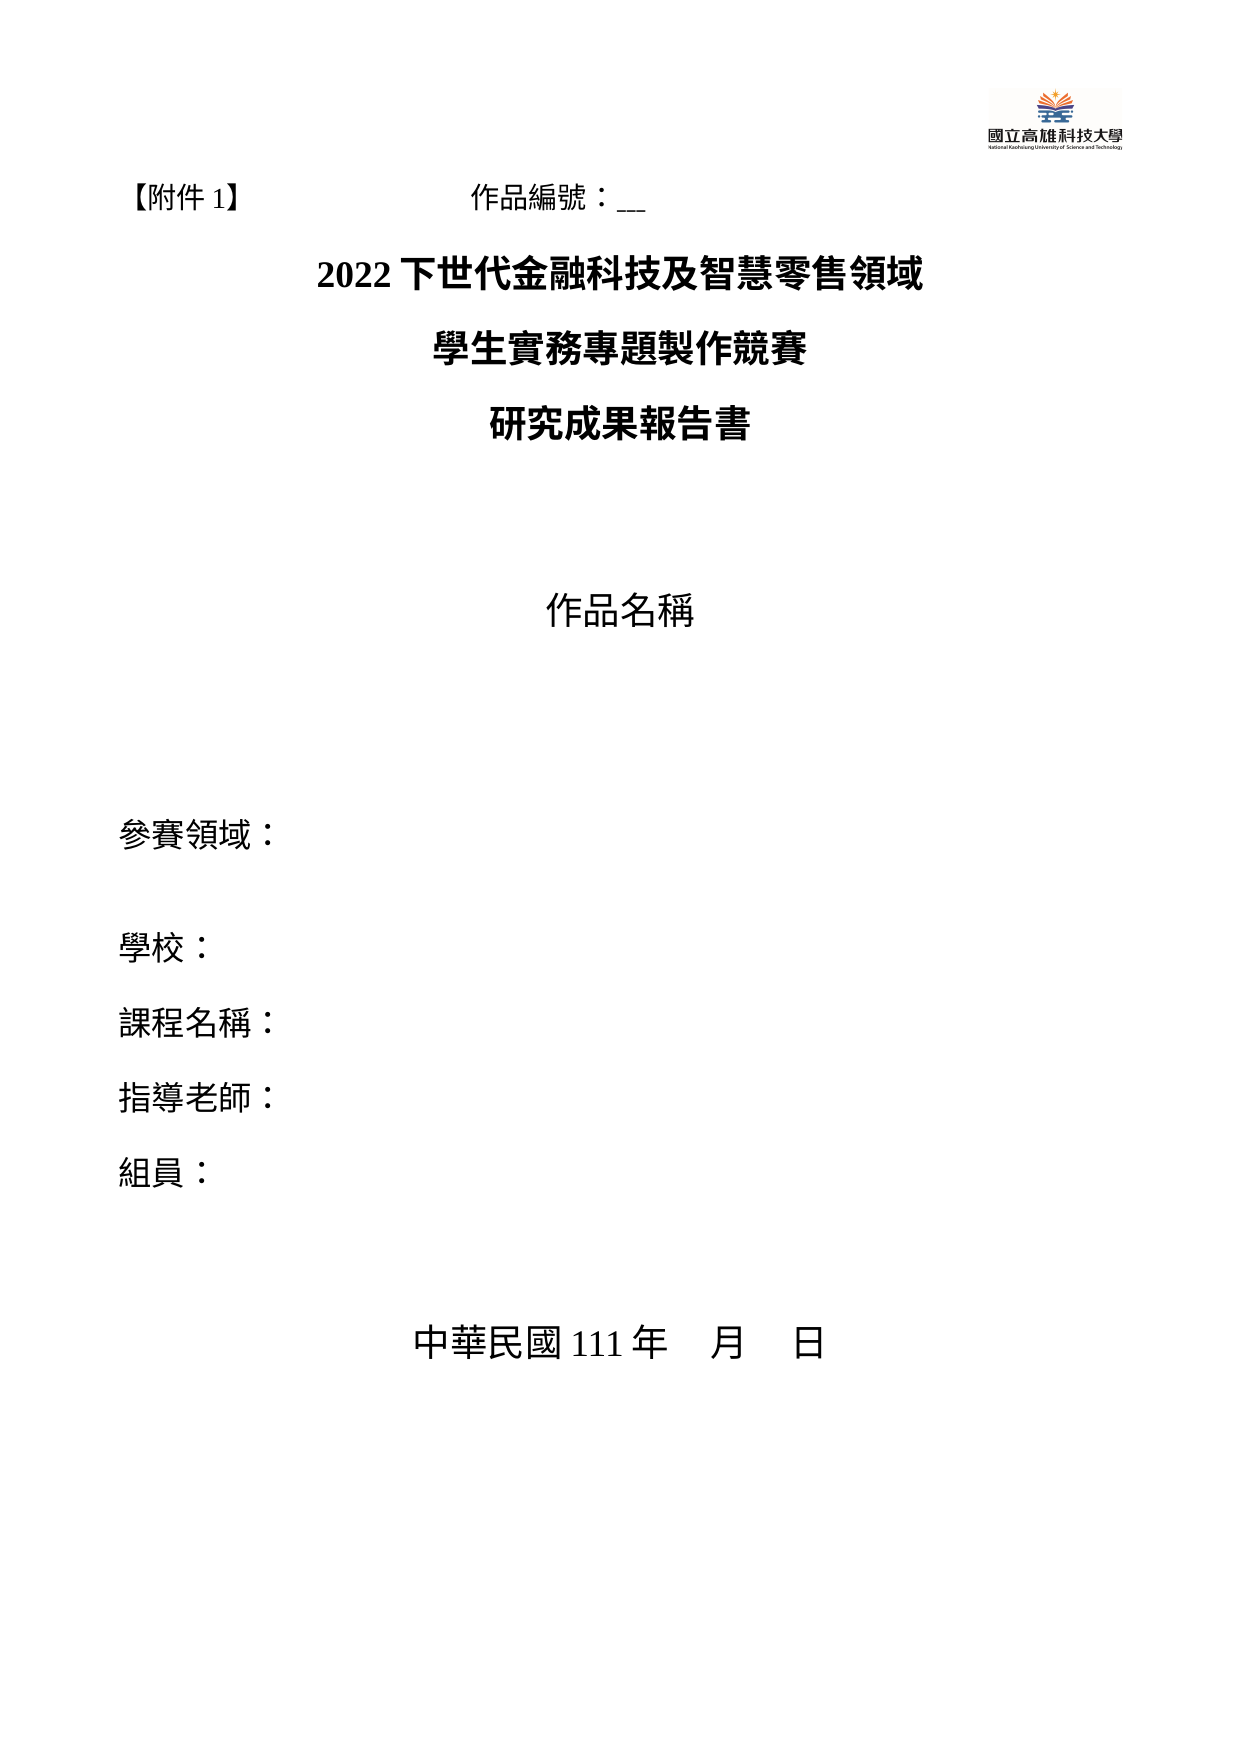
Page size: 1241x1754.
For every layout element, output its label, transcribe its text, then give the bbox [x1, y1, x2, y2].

text 課程名稱： [118, 983, 1122, 1058]
text 學生實務專題製作競賽 [118, 308, 1122, 383]
text 研究成果報告書 [118, 383, 1122, 458]
text 2022下世代金融科技及智慧零售領域 [118, 233, 1122, 308]
picture [988, 88, 1123, 150]
text 組員： [118, 1133, 1122, 1208]
text 作品名稱 [118, 571, 1122, 646]
text 參賽領域： [118, 796, 1122, 871]
text 中華民國111年 月 日 [118, 1302, 1122, 1377]
text 指導老師： [118, 1058, 1122, 1133]
text 【附件1】 作品編號：ˍˍˍ [118, 158, 1122, 233]
text 學校： [118, 908, 1122, 983]
